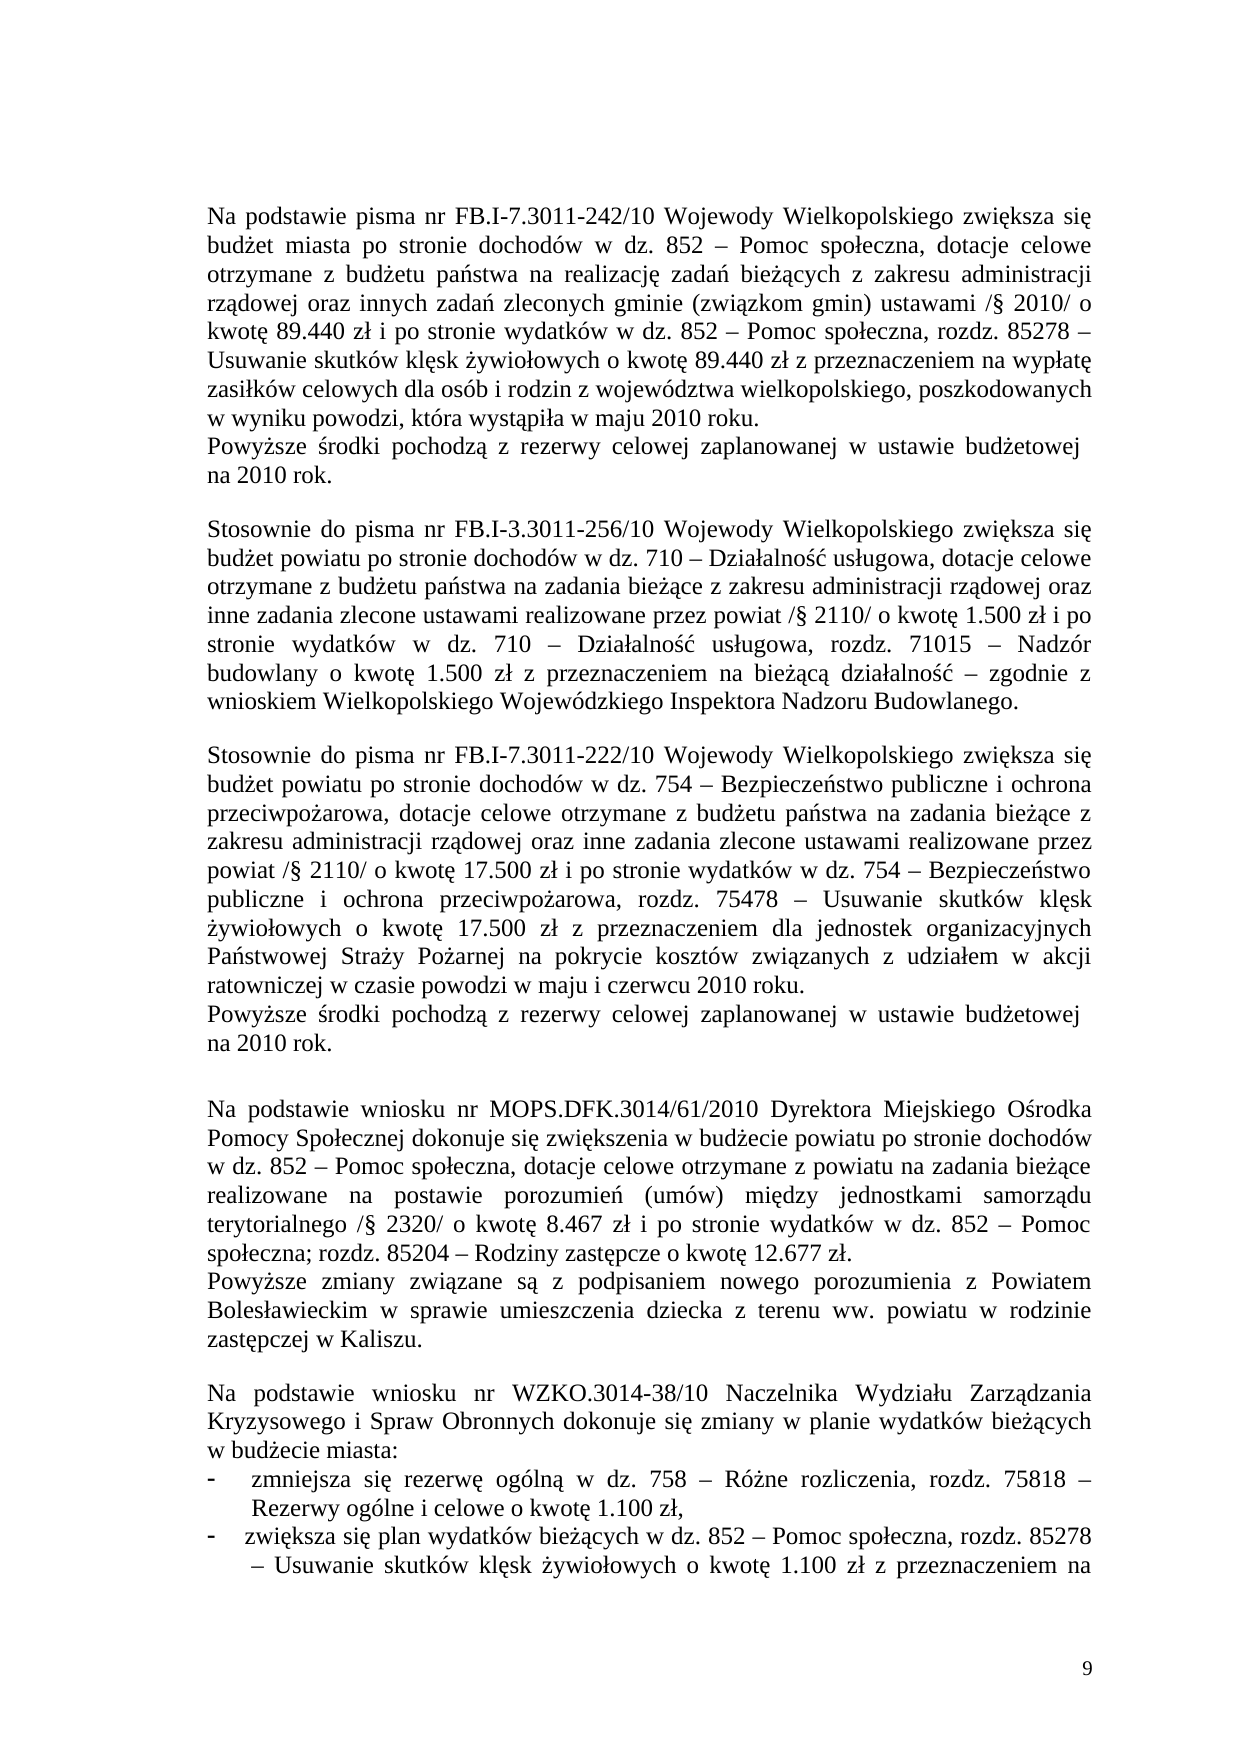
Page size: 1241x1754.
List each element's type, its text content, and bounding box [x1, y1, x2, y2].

list zmniejsza się rezerwę ogólną w dz. 758 – Różne rozliczenia, rozdz. 75818 – Rezerwy ogólne i celowe o kwotę 1.100 zł, [207, 1464, 1092, 1521]
title Na podstawie pisma nr FB.I-7.3011-242/10 Wojewody Wielkopolskiego zwiększa się budżet miasta po stronie dochodów w dz. 852 – Pomoc społeczna, dotacje celowe otrzymane z budżetu państwa na realizację zadań bieżących z zakresu administracji rządowej oraz innych zadań zleconych gminie (związkom gmin) ustawami /§ 2010/ o kwotę 89.440 zł i po stronie wydatków w dz. 852 – Pomoc społeczna, rozdz. 85278 – Usuwanie skutków klęsk żywiołowych o kwotę 89.440 zł z przeznaczeniem na wypłatę zasiłków celowych dla osób i rodzin z województwa wielkopolskiego, poszkodowanych w wyniku powodzi, która wystąpiła w maju 2010 roku. [207, 201, 1092, 431]
title Powyższe środki pochodzą z rezerwy celowej zaplanowanej w ustawie budżetowej na 2010 rok. [207, 431, 1092, 489]
title Powyższe zmiany związane są z podpisaniem nowego porozumienia z Powiatem Bolesławieckim w sprawie umieszczenia dziecka z terenu ww. powiatu w rodzinie zastępczej w Kaliszu. [207, 1266, 1092, 1353]
list zwiększa się plan wydatków bieżących w dz. 852 – Pomoc społeczna, rozdz. 85278 – Usuwanie skutków klęsk żywiołowych o kwotę 1.100 zł z przeznaczeniem na [207, 1521, 1092, 1579]
title Na podstawie wniosku nr WZKO.3014-38/10 Naczelnika Wydziału Zarządzania Kryzysowego i Spraw Obronnych dokonuje się zmiany w planie wydatków bieżących w budżecie miasta: [207, 1378, 1092, 1464]
title Stosownie do pisma nr FB.I-7.3011-222/10 Wojewody Wielkopolskiego zwiększa się budżet powiatu po stronie dochodów w dz. 754 – Bezpieczeństwo publiczne i ochrona przeciwpożarowa, dotacje celowe otrzymane z budżetu państwa na zadania bieżące z zakresu administracji rządowej oraz inne zadania zlecone ustawami realizowane przez powiat /§ 2110/ o kwotę 17.500 zł i po stronie wydatków w dz. 754 – Bezpieczeństwo publiczne i ochrona przeciwpożarowa, rozdz. 75478 – Usuwanie skutków klęsk żywiołowych o kwotę 17.500 zł z przeznaczeniem dla jednostek organizacyjnych Państwowej Straży Pożarnej na pokrycie kosztów związanych z udziałem w akcji ratowniczej w czasie powodzi w maju i czerwcu 2010 roku. [207, 740, 1092, 999]
title Stosownie do pisma nr FB.I-3.3011-256/10 Wojewody Wielkopolskiego zwiększa się budżet powiatu po stronie dochodów w dz. 710 – Działalność usługowa, dotacje celowe otrzymane z budżetu państwa na zadania bieżące z zakresu administracji rządowej oraz inne zadania zlecone ustawami realizowane przez powiat /§ 2110/ o kwotę 1.500 zł i po stronie wydatków w dz. 710 – Działalność usługowa, rozdz. 71015 – Nadzór budowlany o kwotę 1.500 zł z przeznaczeniem na bieżącą działalność – zgodnie z wnioskiem Wielkopolskiego Wojewódzkiego Inspektora Nadzoru Budowlanego. [207, 514, 1092, 715]
title Na podstawie wniosku nr MOPS.DFK.3014/61/2010 Dyrektora Miejskiego Ośrodka Pomocy Społecznej dokonuje się zwiększenia w budżecie powiatu po stronie dochodów w dz. 852 – Pomoc społeczna, dotacje celowe otrzymane z powiatu na zadania bieżące realizowane na postawie porozumień (umów) między jednostkami samorządu terytorialnego /§ 2320/ o kwotę 8.467 zł i po stronie wydatków w dz. 852 – Pomoc społeczna; rozdz. 85204 – Rodziny zastępcze o kwotę 12.677 zł. [207, 1094, 1092, 1266]
title Powyższe środki pochodzą z rezerwy celowej zaplanowanej w ustawie budżetowej na 2010 rok. [207, 999, 1092, 1056]
